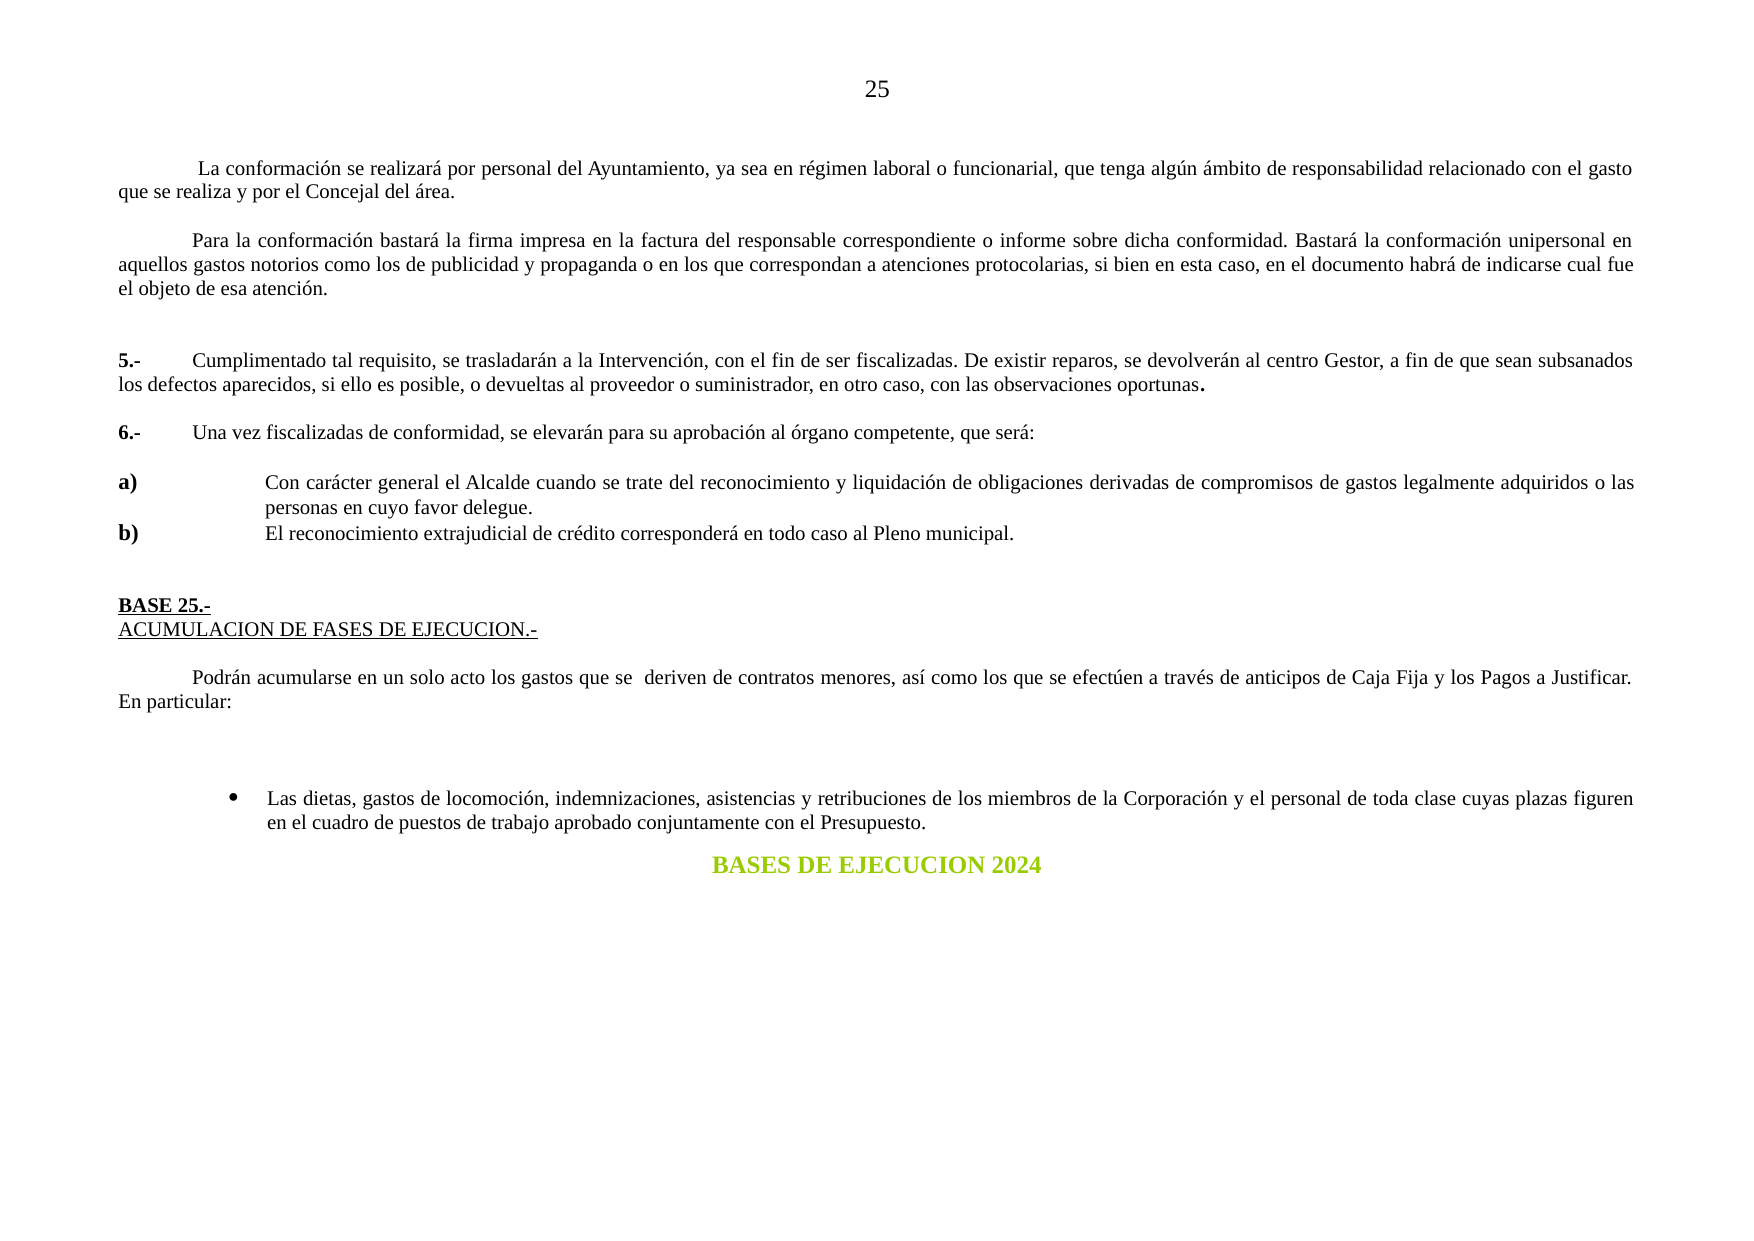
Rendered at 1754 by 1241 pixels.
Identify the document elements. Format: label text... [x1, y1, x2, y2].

text Para la conformación bastará la firma impresa en la factura del responsable correspondiente o informe sobre dicha conformidad. Bastará la conformación unipersonal en aquellos gastos notorios como los de publicidad y propaganda o en los que correspondan a atenciones protocolarias, si bien en esta caso, en el documento habrá de indicarse cual fue el objeto de esa atención. [118, 228, 1636, 300]
list Con carácter general el Alcalde cuando se trate del reconocimiento y liquidación de obligaciones derivadas de compromisos de gastos legalmente adquiridos o las personas en cuyo favor delegue. [118, 468, 1636, 519]
text 5.- Cumplimentado tal requisito, se trasladarán a la Intervención, con el fin de ser fiscalizadas. De existir reparos, se devolverán al centro Gestor, a fin de que sean subsanados los defectos aparecidos, si ello es posible, o devueltas al proveedor o suministrador, en otro caso, con las observaciones oportunas. [118, 348, 1636, 396]
list El reconocimiento extrajudicial de crédito corresponderá en todo caso al Pleno municipal. [118, 519, 1636, 545]
text BASE 25.- [118, 593, 1636, 617]
list Las dietas, gastos de locomoción, indemnizaciones, asistencias y retribuciones de los miembros de la Corporación y el personal de toda clase cuyas plazas figuren en el cuadro de puestos de trabajo aprobado conjuntamente con el Presupuesto. [229, 786, 1636, 834]
text ACUMULACION DE FASES DE EJECUCION.- [118, 617, 1636, 641]
text La conformación se realizará por personal del Ayuntamiento, ya sea en régimen laboral o funcionarial, que tenga algún ámbito de responsabilidad relacionado con el gasto que se realiza y por el Concejal del área. [118, 155, 1636, 203]
text 6.- Una vez fiscalizadas de conformidad, se elevarán para su aprobación al órgano competente, que será: [118, 420, 1636, 444]
text Podrán acumularse en un solo acto los gastos que se deriven de contratos menores, así como los que se efectúen a través de anticipos de Caja Fija y los Pagos a Justificar. En particular: [118, 665, 1636, 713]
